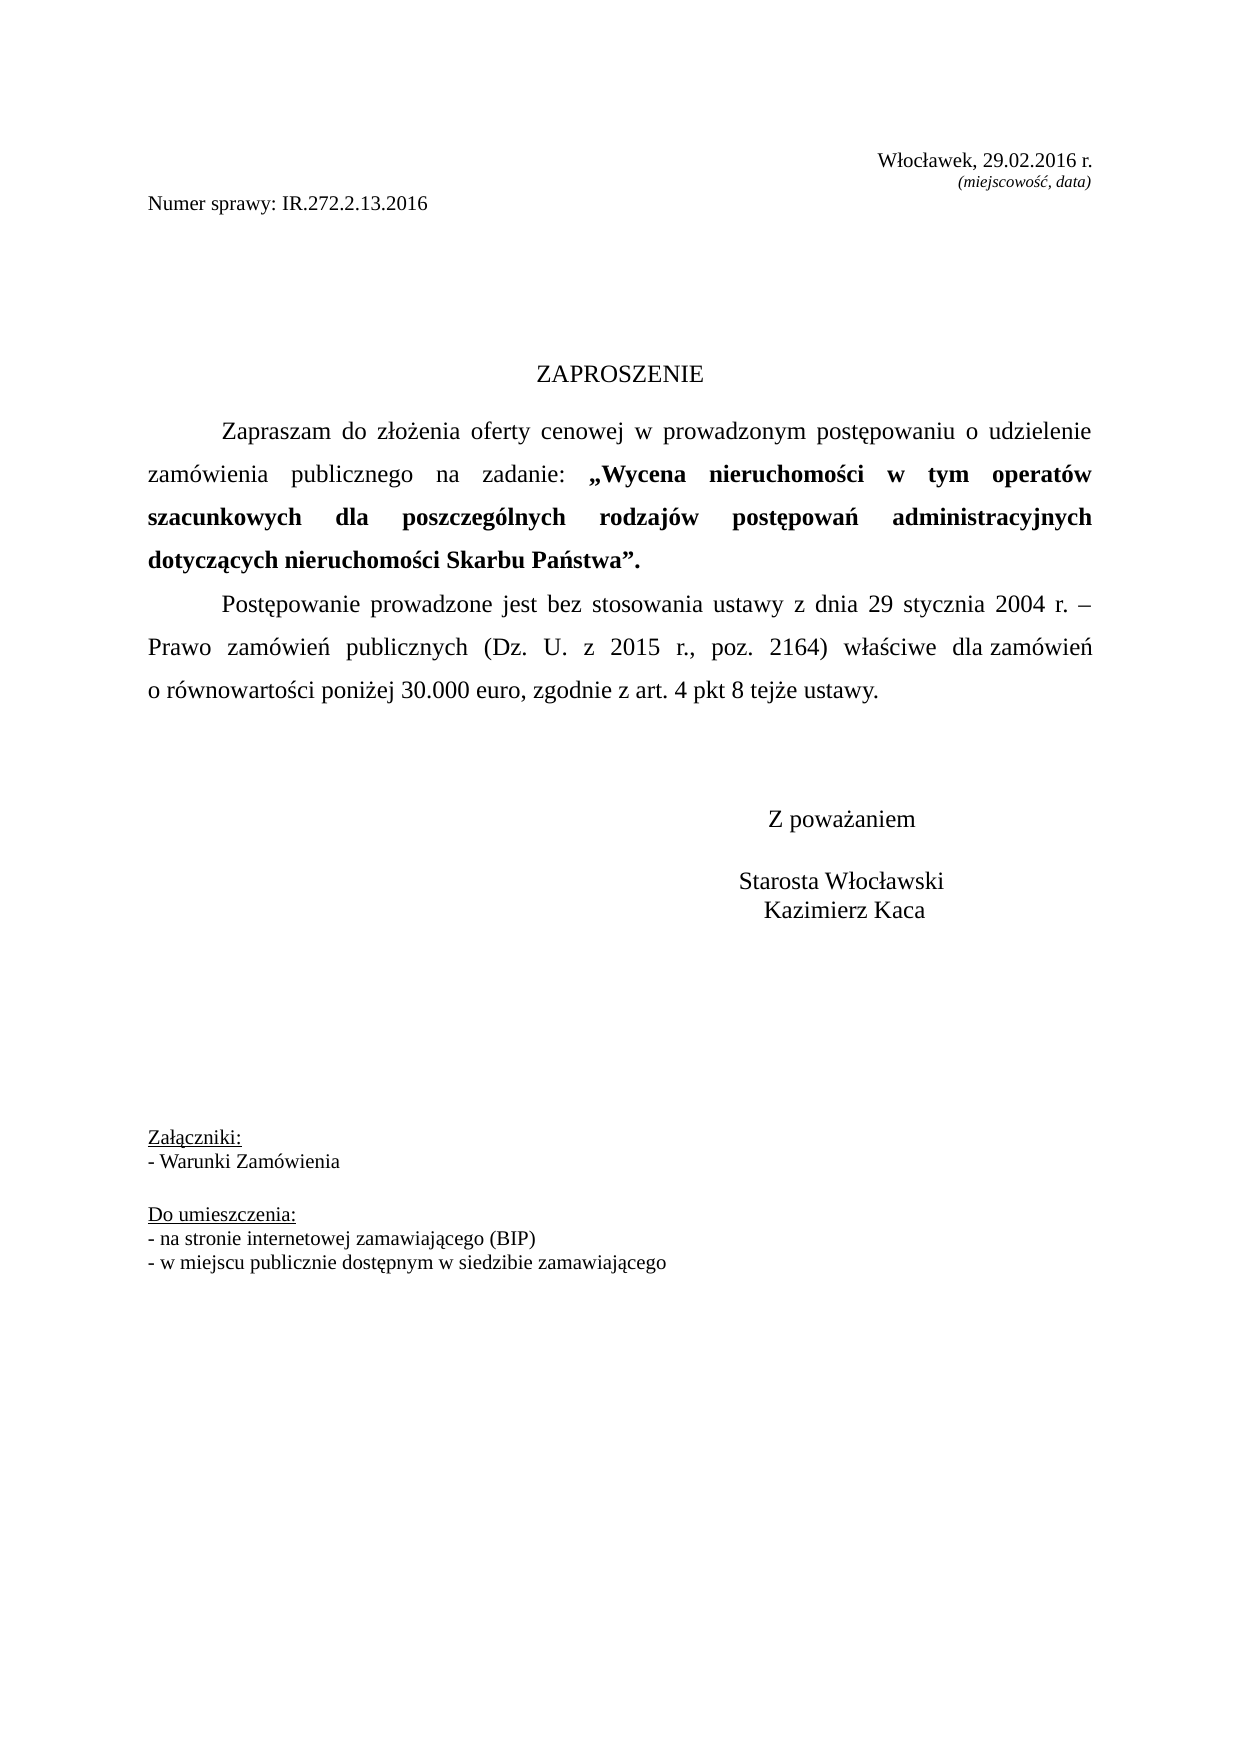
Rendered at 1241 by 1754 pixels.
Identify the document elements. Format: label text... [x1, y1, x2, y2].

subtitle Do umieszczenia: [148, 1202, 1093, 1226]
text Postępowanie prowadzone jest bez stosowania ustawy z dnia 29 stycznia 2004 r. – Prawo zamówień publicznych (Dz. U. z 2015 r., poz. 2164) właściwe dla zamówień o równowartości poniżej 30.000 euro, zgodnie z art. 4 pkt 8 tejże ustawy. [148, 589, 1093, 704]
subtitle - w miejscu publicznie dostępnym w siedzibie zamawiającego [148, 1250, 1093, 1274]
text - Warunki Zamówienia [148, 1149, 1093, 1173]
text Z poważaniem [679, 804, 1093, 833]
text Załączniki: [148, 1125, 1093, 1149]
text Włocławek, 29.02.2016 r. [148, 148, 1093, 172]
text Kazimierz Kaca [148, 895, 1093, 924]
text Starosta Włocławski [148, 862, 1093, 895]
text Numer sprawy: IR.272.2.13.2016 [148, 191, 1093, 215]
subtitle - na stronie internetowej zamawiającego (BIP) [148, 1226, 1093, 1250]
text ZAPROSZENIE [148, 359, 1093, 387]
text Zapraszam do złożenia oferty cenowej w prowadzonym postępowaniu o udzielenie zamówienia publicznego na zadanie: „Wycena nieruchomości w tym operatów szacunkowych dla poszczególnych rodzajów postępowań administracyjnych dotyczących nieruchomości Skarbu Państwa”. [148, 416, 1093, 574]
text (miejscowość, data) [148, 172, 1093, 191]
